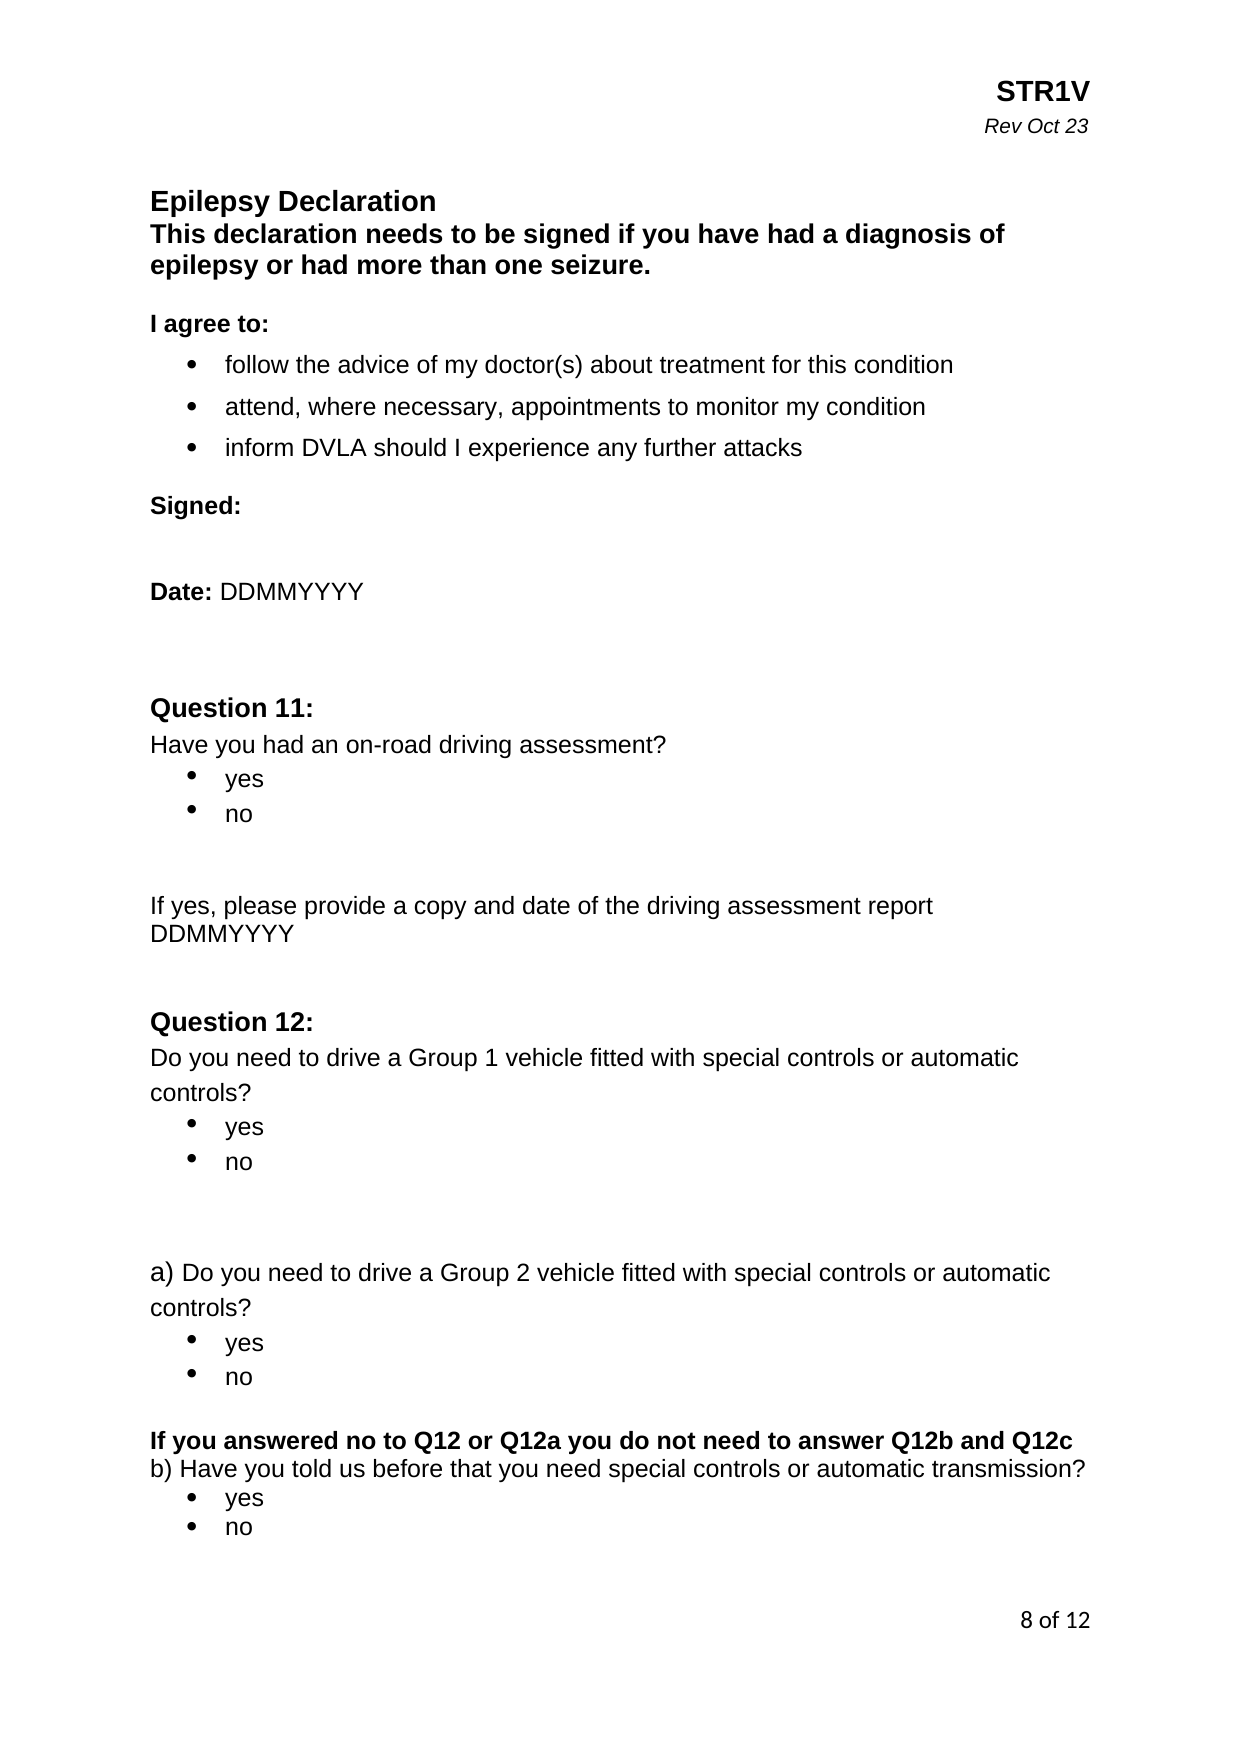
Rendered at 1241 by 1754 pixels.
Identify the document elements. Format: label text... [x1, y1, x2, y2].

text Epilepsy Declaration [150, 184, 1090, 218]
list follow the advice of my doctor(s) about treatment for this condition [187, 351, 1090, 379]
text Do you need to drive a Group 1 vehicle fitted with special controls or automatic controls? [150, 1043, 1090, 1106]
list no [187, 1512, 1090, 1541]
text This declaration needs to be signed if you have had a diagnosis of [150, 218, 1090, 249]
text If yes, please provide a copy and date of the driving assessment report [150, 891, 1090, 919]
list yes [187, 1483, 1090, 1512]
text b) Have you told us before that you need special controls or automatic transmission? [150, 1454, 1090, 1483]
text a) Do you need to drive a Group 2 vehicle fitted with special controls or automatic controls? [150, 1256, 1090, 1322]
text Question 11: [150, 692, 1090, 723]
text I agree to: [150, 309, 1090, 338]
text Have you had an on-road driving assessment? [150, 729, 1090, 758]
list yes [187, 1112, 1090, 1141]
text Question 12: [150, 1006, 1090, 1037]
text Signed: [150, 491, 1090, 519]
list attend, where necessary, appointments to monitor my condition [187, 392, 1090, 421]
list no [187, 1362, 1090, 1391]
text epilepsy or had more than one seizure. [150, 249, 1090, 281]
list no [187, 1147, 1090, 1176]
list yes [187, 764, 1090, 793]
list no [187, 799, 1090, 827]
list yes [187, 1328, 1090, 1357]
text Date: DDMMYYYY [150, 577, 1090, 606]
list inform DVLA should I experience any further attacks [187, 433, 1090, 462]
text DDMMYYYY [150, 919, 1090, 948]
text If you answered no to Q12 or Q12a you do not need to answer Q12b and Q12c [150, 1426, 1090, 1454]
